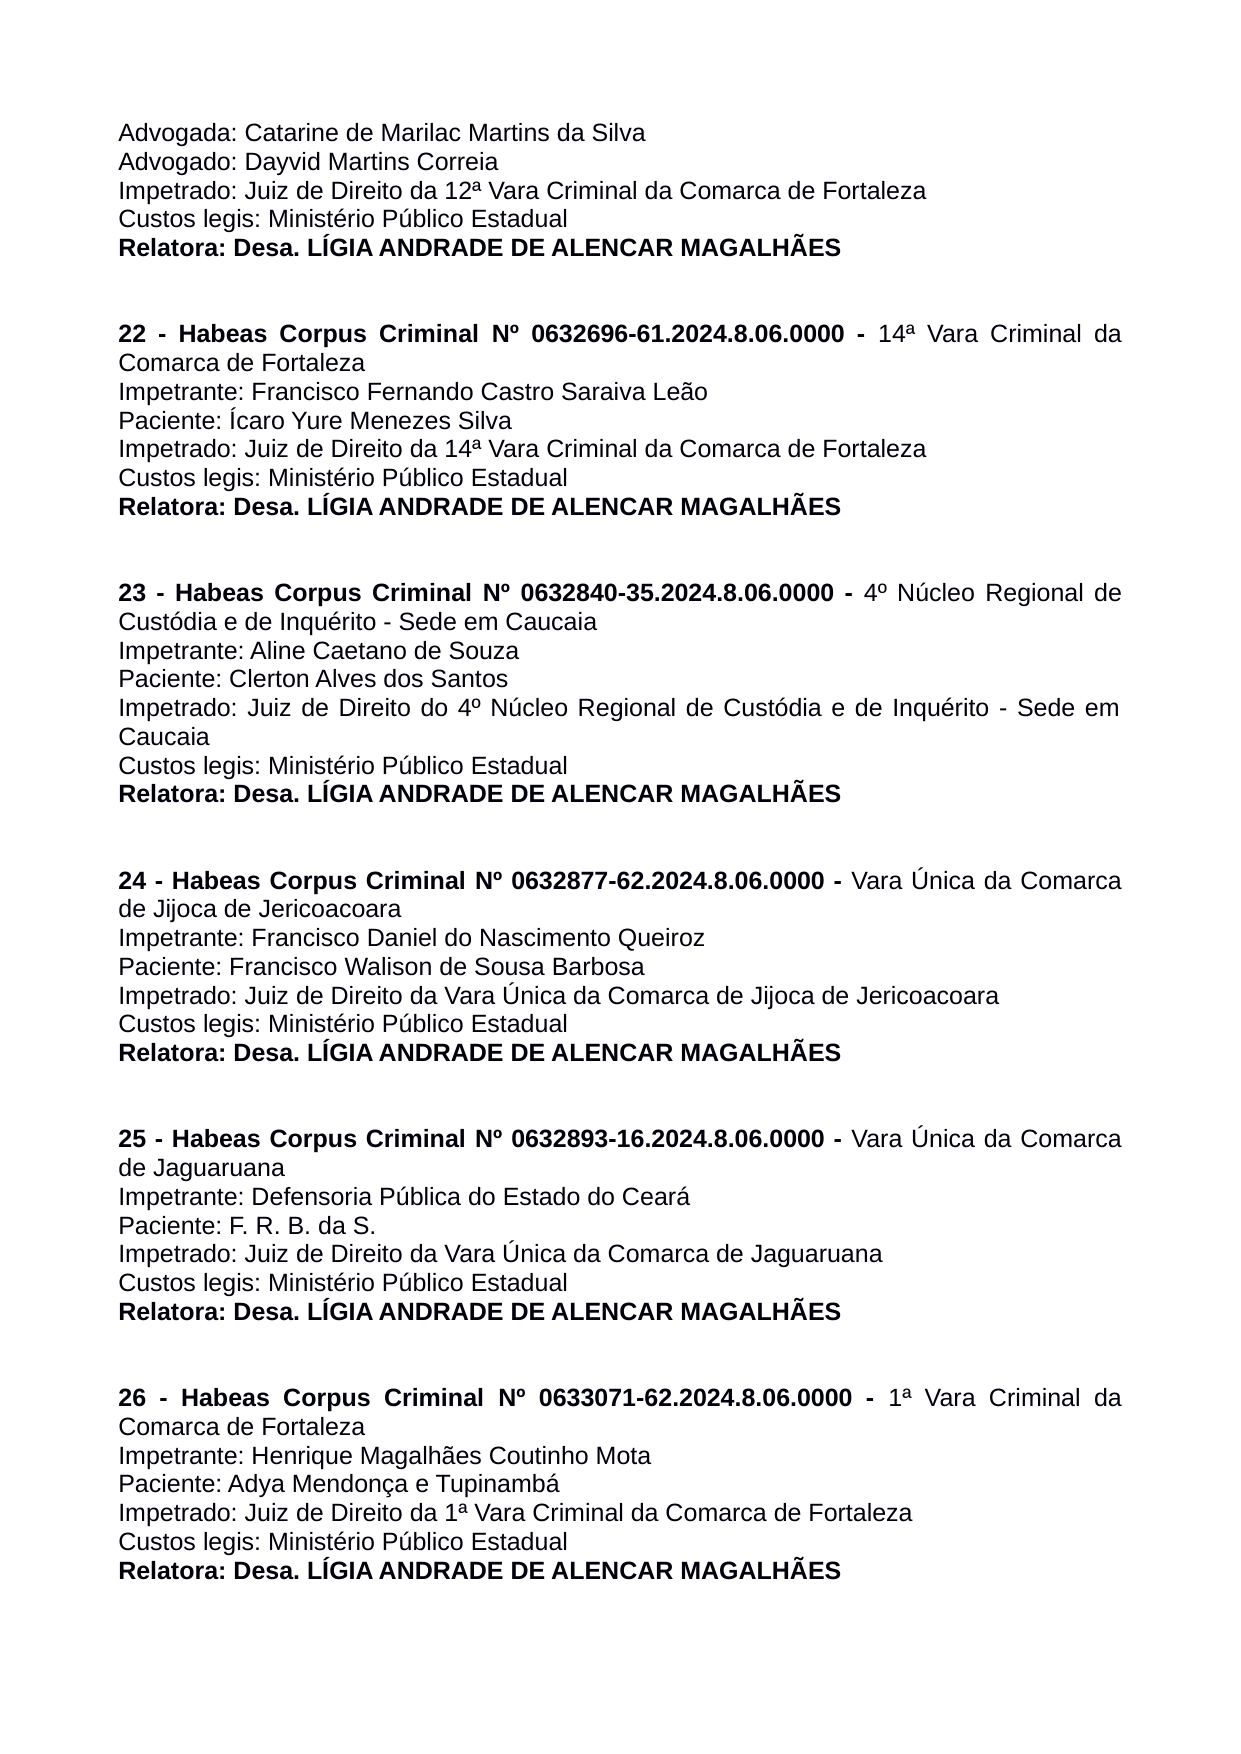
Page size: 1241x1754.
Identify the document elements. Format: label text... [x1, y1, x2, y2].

text Relatora: Desa. LÍGIA ANDRADE DE ALENCAR MAGALHÃES [118, 779, 1122, 808]
text Relatora: Desa. LÍGIA ANDRADE DE ALENCAR MAGALHÃES [118, 492, 1122, 521]
text Impetrante: Francisco Fernando Castro Saraiva Leão [118, 377, 1122, 406]
text Advogada: Catarine de Marilac Martins da Silva [118, 118, 1122, 147]
text Paciente: Francisco Walison de Sousa Barbosa [118, 952, 1122, 981]
text Relatora: Desa. LÍGIA ANDRADE DE ALENCAR MAGALHÃES [118, 233, 1122, 262]
text Custos legis: Ministério Público Estadual [118, 1527, 1122, 1556]
text Custos legis: Ministério Público Estadual [118, 463, 1122, 492]
text Relatora: Desa. LÍGIA ANDRADE DE ALENCAR MAGALHÃES [118, 1038, 1122, 1067]
text Impetrante: Francisco Daniel do Nascimento Queiroz [118, 923, 1122, 952]
text Paciente: F. R. B. da S. [118, 1211, 1122, 1239]
text 24 - Habeas Corpus Criminal Nº 0632877-62.2024.8.06.0000 - Vara Única da Comarca de Jijoca de Jericoacoara [118, 866, 1122, 923]
text Impetrante: Aline Caetano de Souza [118, 636, 1122, 664]
text Impetrado: Juiz de Direito da Vara Única da Comarca de Jaguaruana [118, 1239, 1122, 1268]
text Impetrado: Juiz de Direito da Vara Única da Comarca de Jijoca de Jericoacoara [118, 981, 1122, 1009]
text Relatora: Desa. LÍGIA ANDRADE DE ALENCAR MAGALHÃES [118, 1297, 1122, 1326]
text Custos legis: Ministério Público Estadual [118, 1009, 1122, 1038]
text 25 - Habeas Corpus Criminal Nº 0632893-16.2024.8.06.0000 - Vara Única da Comarca de Jaguaruana [118, 1124, 1122, 1182]
text Impetrante: Defensoria Pública do Estado do Ceará [118, 1182, 1122, 1211]
text Impetrado: Juiz de Direito do 4º Núcleo Regional de Custódia e de Inquérito - Sede em Caucaia [118, 693, 1122, 751]
text Relatora: Desa. LÍGIA ANDRADE DE ALENCAR MAGALHÃES [118, 1556, 1122, 1584]
text Impetrado: Juiz de Direito da 12ª Vara Criminal da Comarca de Fortaleza [118, 176, 1122, 204]
text 22 - Habeas Corpus Criminal Nº 0632696-61.2024.8.06.0000 - 14ª Vara Criminal da Comarca de Fortaleza [118, 319, 1122, 377]
text Paciente: Clerton Alves dos Santos [118, 664, 1122, 693]
text Custos legis: Ministério Público Estadual [118, 1268, 1122, 1297]
text Impetrado: Juiz de Direito da 14ª Vara Criminal da Comarca de Fortaleza [118, 434, 1122, 463]
text 26 - Habeas Corpus Criminal Nº 0633071-62.2024.8.06.0000 - 1ª Vara Criminal da Comarca de Fortaleza [118, 1383, 1122, 1441]
text Impetrante: Henrique Magalhães Coutinho Mota [118, 1441, 1122, 1469]
text Custos legis: Ministério Público Estadual [118, 751, 1122, 779]
text Custos legis: Ministério Público Estadual [118, 204, 1122, 233]
text Paciente: Ícaro Yure Menezes Silva [118, 406, 1122, 434]
text Advogado: Dayvid Martins Correia [118, 147, 1122, 176]
text 23 - Habeas Corpus Criminal Nº 0632840-35.2024.8.06.0000 - 4º Núcleo Regional de Custódia e de Inquérito - Sede em Caucaia [118, 578, 1122, 636]
text Impetrado: Juiz de Direito da 1ª Vara Criminal da Comarca de Fortaleza [118, 1498, 1122, 1527]
text Paciente: Adya Mendonça e Tupinambá [118, 1469, 1122, 1498]
